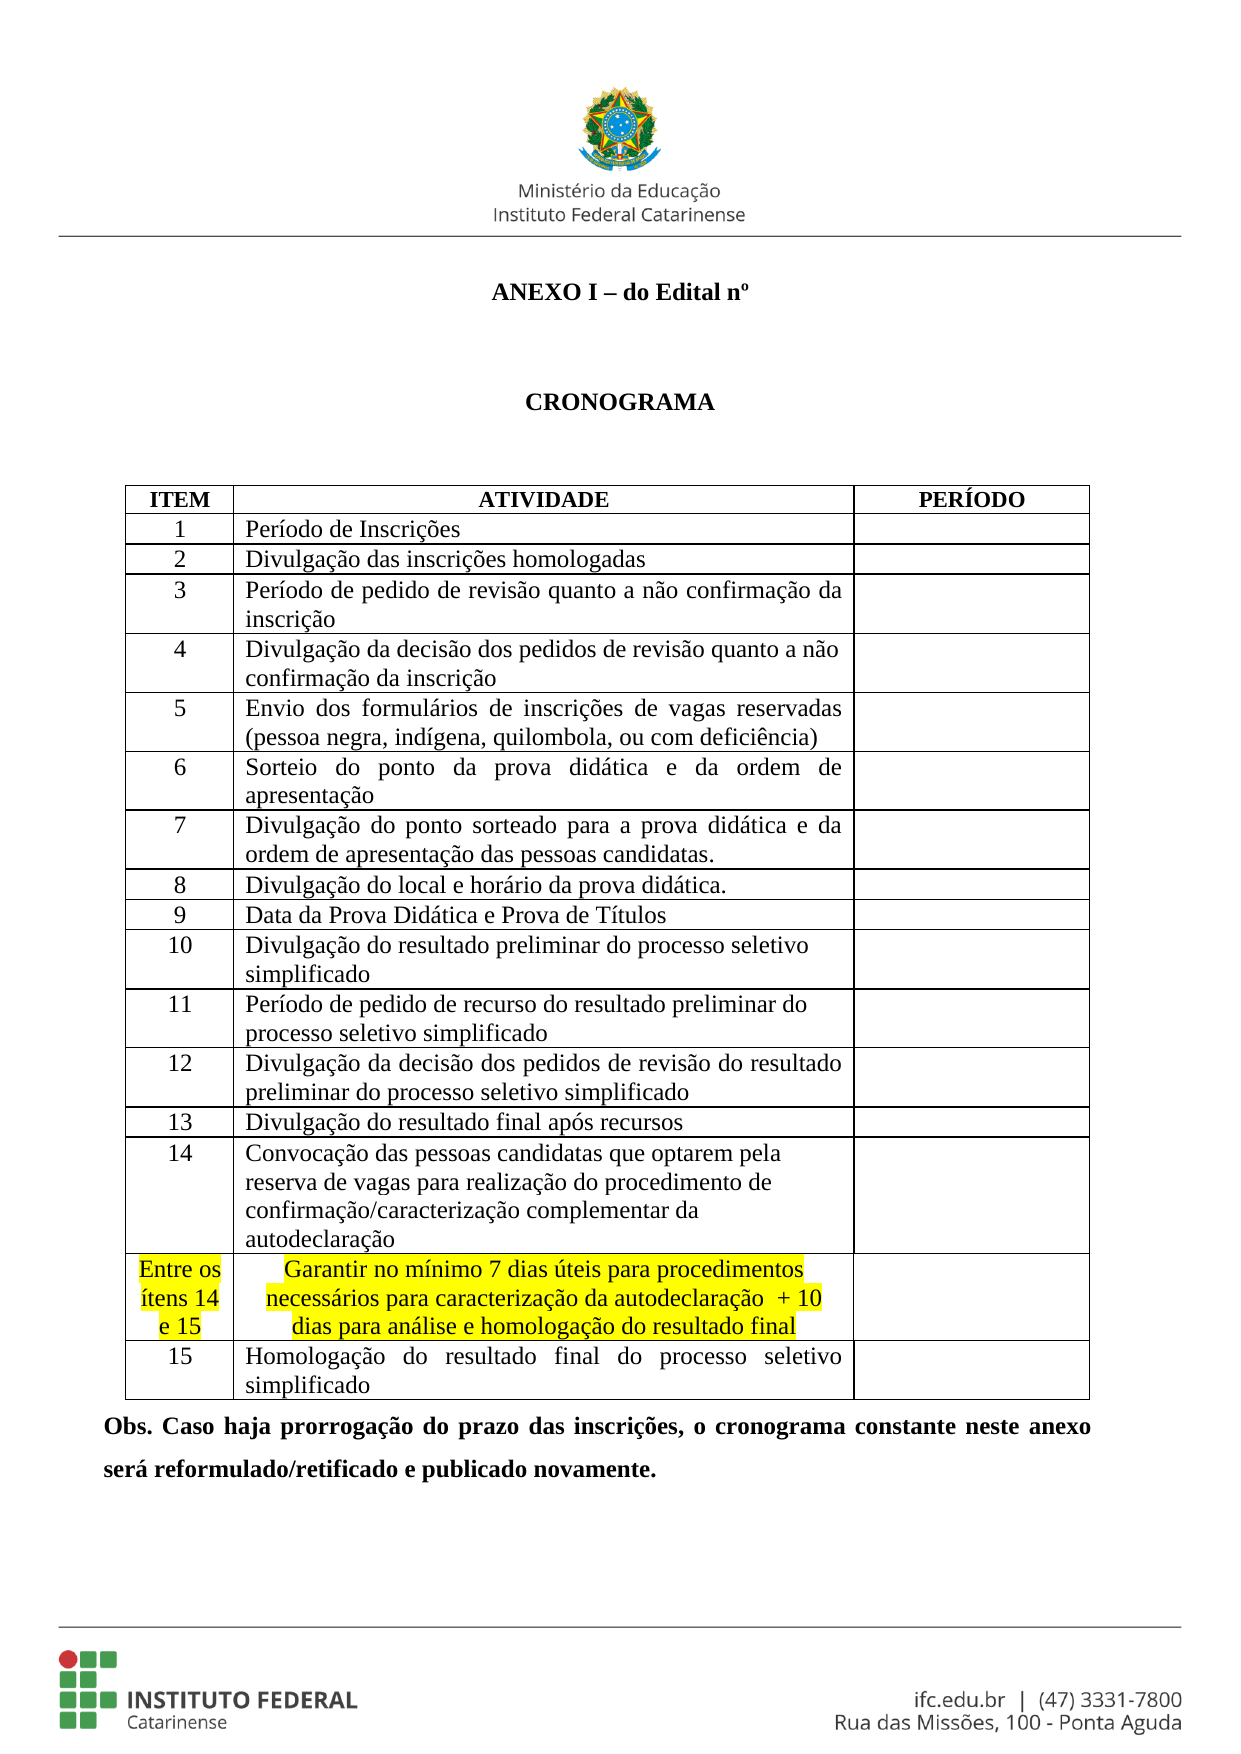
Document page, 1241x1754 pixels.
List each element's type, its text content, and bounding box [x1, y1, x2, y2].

table_cell Divulgação do ponto sorteado para a prova didática e da ordem de apresentação das pessoas candidatas. [234, 811, 853, 868]
table_cell 13 [126, 1108, 233, 1136]
table_cell 3 [126, 575, 233, 632]
table_cell Divulgação da decisão dos pedidos de revisão do resultado preliminar do processo seletivo simplificado [234, 1048, 853, 1106]
table_cell Entre os ítens 14 e 15 [126, 1254, 233, 1340]
table_cell [855, 900, 1089, 929]
table_cell 14 [126, 1138, 233, 1253]
table_cell Período de pedido de recurso do resultado preliminar do processo seletivo simplificado [234, 990, 853, 1047]
table_header ITEM [126, 486, 233, 513]
table_cell Divulgação do resultado preliminar do processo seletivo simplificado [234, 930, 853, 988]
table_cell Divulgação do local e horário da prova didática. [234, 870, 853, 898]
table_cell 10 [126, 930, 233, 988]
picture [0, 1626, 1240, 1754]
table_cell [855, 514, 1089, 543]
text ANEXO I – do Edital nº [148, 277, 1093, 306]
table_header ATIVIDADE [234, 486, 853, 513]
table_cell [855, 634, 1089, 691]
table_cell [855, 1138, 1089, 1253]
table_cell [855, 930, 1089, 988]
table_cell Divulgação das inscrições homologadas [234, 545, 853, 573]
table_cell Data da Prova Didática e Prova de Títulos [234, 900, 853, 929]
table_cell 9 [126, 900, 233, 929]
table_cell 8 [126, 870, 233, 898]
table_cell [855, 990, 1089, 1047]
table_cell Convocação das pessoas candidatas que optarem pela reserva de vagas para realização do procedimento de confirmação/caracterização complementar da autodeclaração [234, 1138, 853, 1253]
table_cell 15 [126, 1341, 233, 1399]
table_cell Divulgação da decisão dos pedidos de revisão quanto a não confirmação da inscrição [234, 634, 853, 691]
text Obs. Caso haja prorrogação do prazo das inscrições, o cronograma constante neste anexo será reformulado/retificado e publicado novamente. [103, 1411, 1093, 1483]
table_cell 4 [126, 634, 233, 691]
table_cell 5 [126, 693, 233, 751]
table_cell [855, 811, 1089, 868]
table_cell 11 [126, 990, 233, 1047]
picture [0, 79, 1240, 237]
text CRONOGRAMA [148, 387, 1093, 416]
table_cell Garantir no mínimo 7 dias úteis para procedimentos necessários para caracterização da autodeclaração + 10 dias para análise e homologação do resultado final [234, 1254, 853, 1340]
table_cell Homologação do resultado final do processo seletivo simplificado [234, 1341, 853, 1399]
table_header PERÍODO [855, 486, 1089, 513]
table_cell [854, 1254, 1089, 1340]
table_cell [855, 545, 1089, 573]
table_cell [855, 1108, 1089, 1136]
table_cell 1 [126, 514, 233, 543]
table_cell Período de Inscrições [234, 514, 853, 543]
table_cell 2 [126, 545, 233, 573]
table_cell 7 [126, 811, 233, 868]
table_cell Divulgação do resultado final após recursos [234, 1108, 853, 1136]
table_cell 6 [126, 752, 233, 809]
table_cell [855, 870, 1089, 898]
table_cell [855, 752, 1089, 809]
table_cell 12 [126, 1048, 233, 1106]
table_cell Envio dos formulários de inscrições de vagas reservadas (pessoa negra, indígena, quilombola, ou com deficiência) [234, 693, 853, 751]
table_cell [855, 1341, 1089, 1399]
table_cell [855, 575, 1089, 632]
table_cell [855, 693, 1089, 751]
table_cell Sorteio do ponto da prova didática e da ordem de apresentação [234, 752, 853, 809]
table_cell [855, 1048, 1089, 1106]
table_cell Período de pedido de revisão quanto a não confirmação da inscrição [234, 575, 853, 632]
